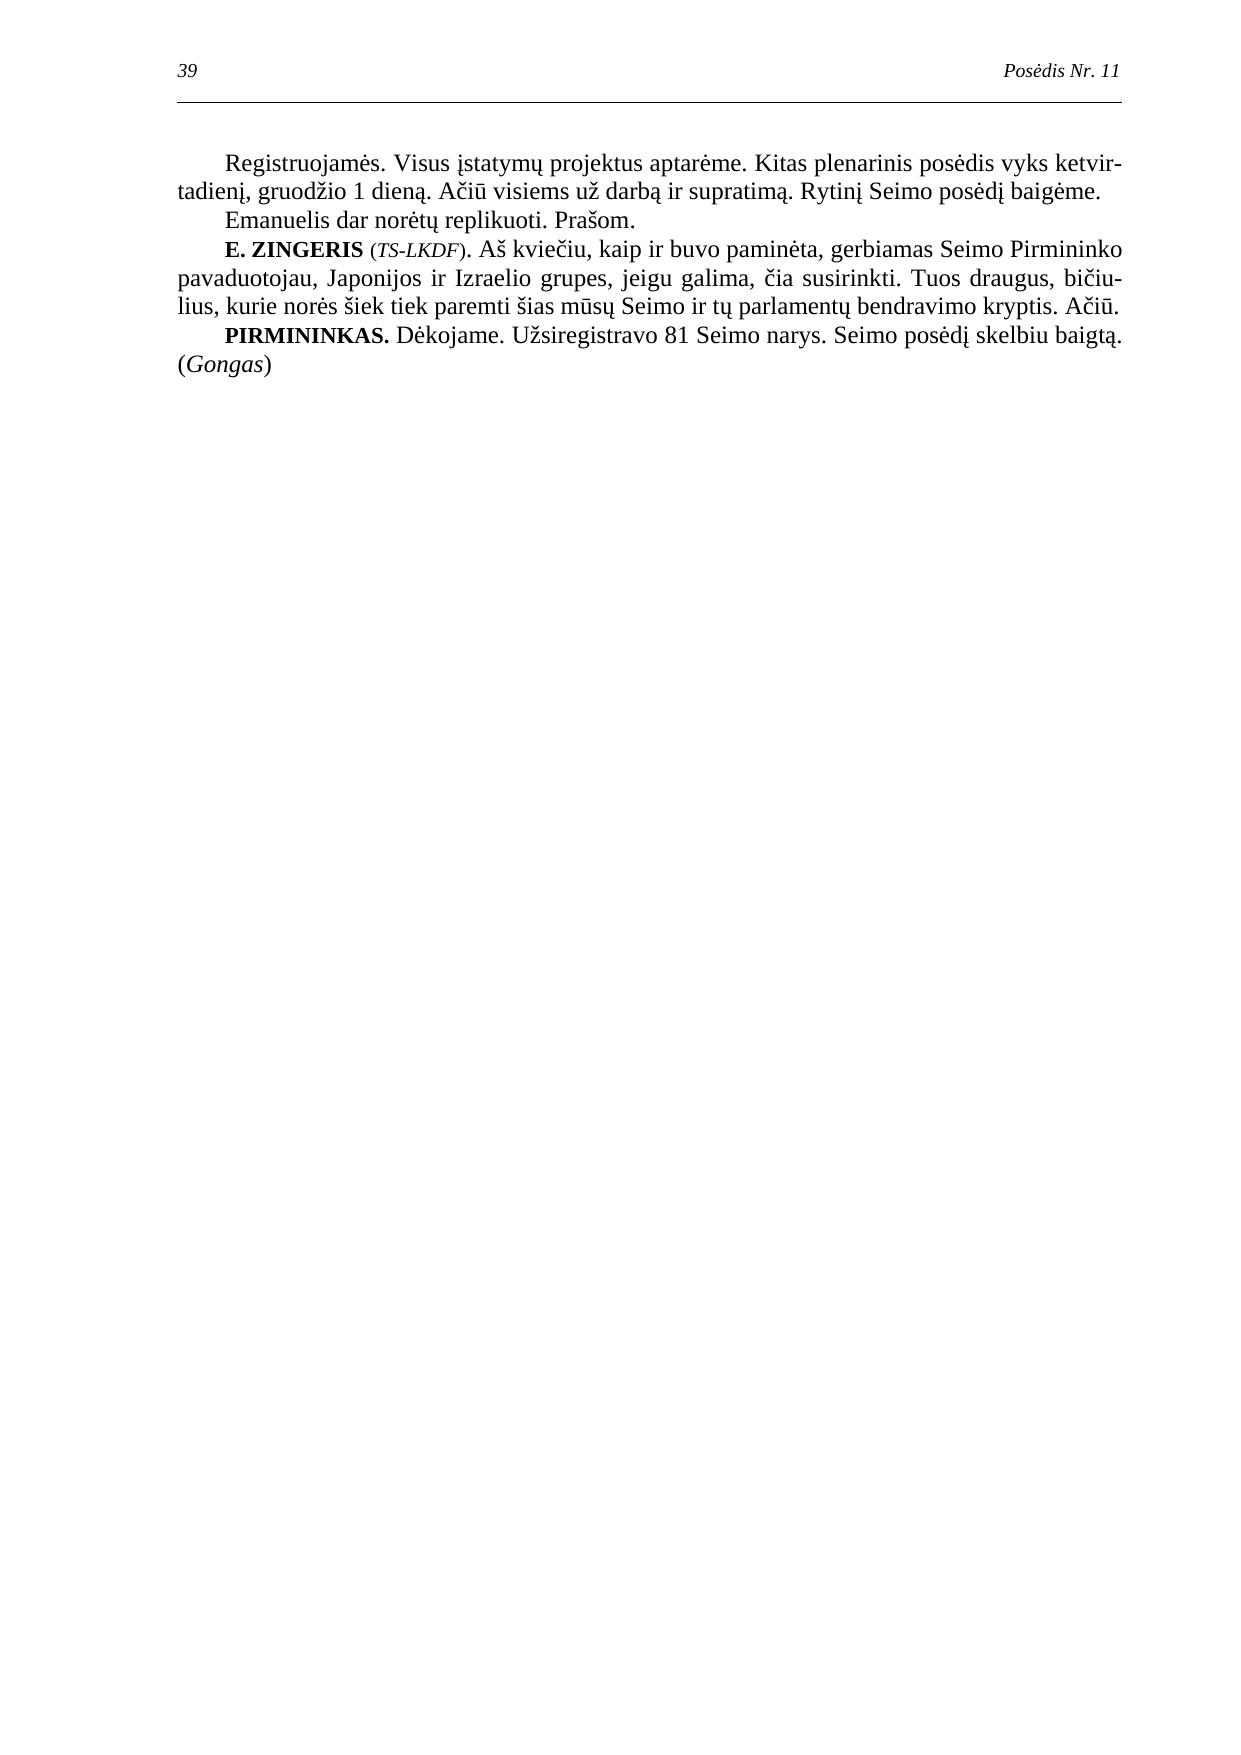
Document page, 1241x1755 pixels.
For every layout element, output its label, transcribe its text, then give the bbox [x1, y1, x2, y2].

text Ema­nu­e­lis dar no­rė­tų re­pli­kuo­ti. Pra­šom. [177, 205, 1122, 234]
text PIRMININKAS. Dė­ko­ja­me. Už­si­re­gist­ra­vo 81 Sei­mo na­rys. Sei­mo po­sė­dį skel­biu baig­tą. (Gon­gas) [177, 320, 1122, 378]
text Re­gist­ruo­ja­mės. Vi­sus įsta­ty­mų pro­jek­tus ap­ta­rė­me. Ki­tas ple­na­ri­nis po­sė­dis vyks ket­vir­ta­die­nį, gruo­džio 1 die­ną. Ačiū vi­siems už dar­bą ir su­pra­ti­mą. Ry­ti­nį Sei­mo po­sė­dį bai­gė­me. [177, 148, 1122, 205]
text E. ZINGERIS (TS-LKDF). Aš kvie­čiu, kaip ir bu­vo pa­mi­nė­ta, ger­bia­mas Sei­mo Pir­mi­nin­ko pa­va­duo­to­jau, Ja­po­ni­jos ir Iz­ra­e­lio gru­pes, jei­gu ga­li­ma, čia su­si­rink­ti. Tuos drau­gus, bi­čiu­lius, ku­rie no­rės šiek tiek pa­rem­ti šias mū­sų Sei­mo ir tų par­la­men­tų ben­dra­vi­mo kryp­tis. Ačiū. [177, 234, 1122, 320]
